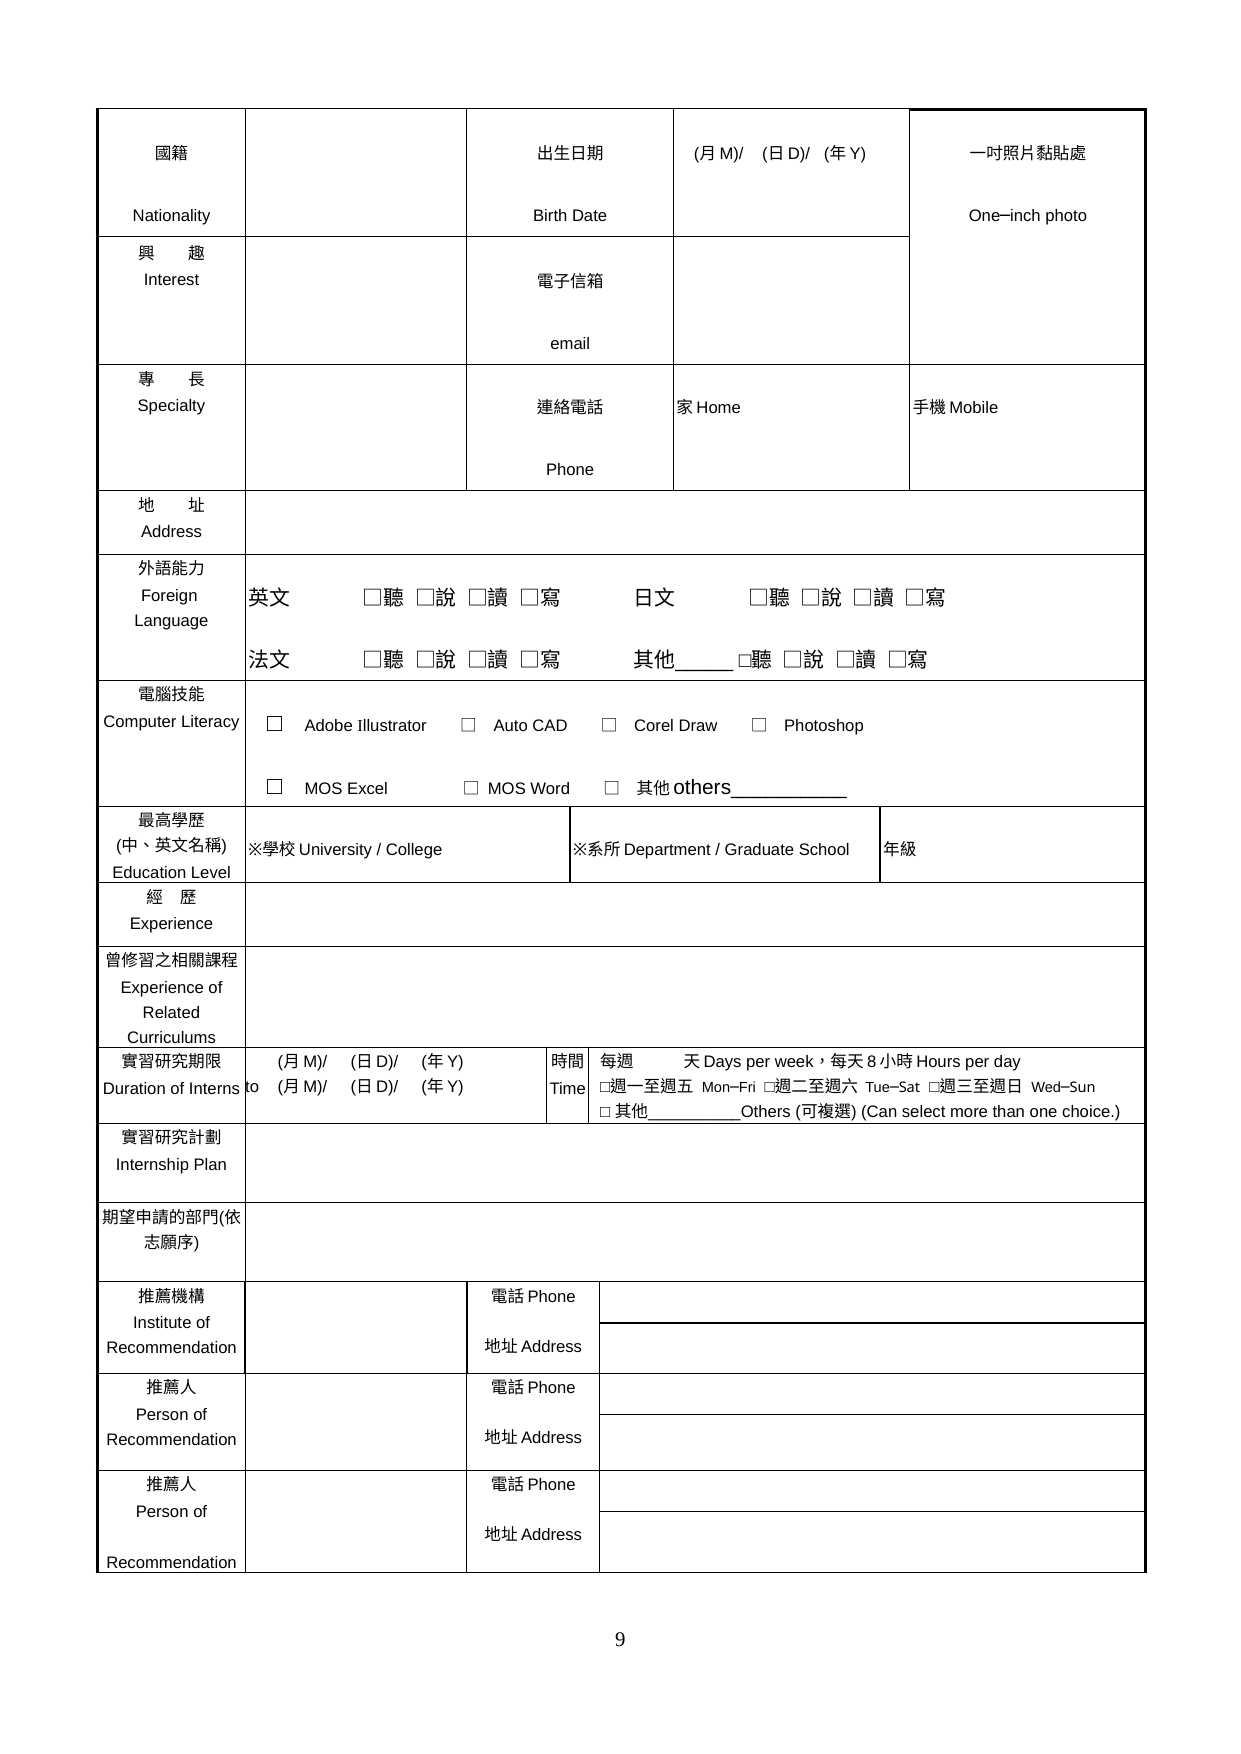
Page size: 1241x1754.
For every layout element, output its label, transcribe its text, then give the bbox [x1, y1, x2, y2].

table_cell 出生日期 Birth Date [467, 109, 673, 236]
table_cell Adobe Illustrator □ Auto CAD □ Corel Draw □ Photoshop MOS Excel □ MOS Word □ 其他others__________ [246, 681, 1144, 806]
table_cell 英文 □聽 □說 □讀 □寫 日文 □聽 □說 □讀 □寫 法文 □聽 □說 □讀 □寫 其他_____ □聽 □說 □讀 □寫 [246, 555, 1144, 679]
table_cell ※學校University / College [246, 807, 569, 882]
table_cell 期望申請的部門(依志願序) [99, 1203, 245, 1281]
table_cell [674, 237, 909, 364]
table_cell 外語能力 Foreign Language [99, 555, 245, 679]
table_cell 電話Phone 地址Address [468, 1282, 599, 1373]
table_cell [600, 1374, 1144, 1414]
table_cell 推薦人 Person of Recommendation [99, 1471, 245, 1572]
table_cell [246, 1471, 466, 1572]
table_cell 最高學歷 (中、英文名稱) Education Level [99, 807, 245, 882]
table_cell [246, 237, 466, 364]
table_cell 電腦技能Computer Literacy [99, 681, 245, 806]
table_cell [600, 1512, 1144, 1572]
table_cell [246, 1203, 1144, 1281]
table_cell 經 歷 Experience [99, 883, 245, 946]
table_cell (月M)/ (日D)/ (年Y) [674, 109, 909, 236]
table_cell 推薦人 Person of Recommendation [99, 1374, 245, 1469]
table_cell [600, 1324, 1144, 1373]
table_cell 專 長 Specialty [99, 365, 245, 490]
table_cell 手機Mobile [910, 365, 1144, 490]
table_cell 興 趣 Interest [99, 237, 245, 364]
table_cell 電子信箱 email [467, 237, 673, 364]
table_cell [246, 1124, 1144, 1202]
table_cell 家Home [674, 365, 909, 490]
table_cell [600, 1282, 1144, 1322]
table_cell [600, 1415, 1144, 1469]
table_cell ※系所Department / Graduate School [571, 807, 879, 882]
table_cell [246, 883, 1144, 946]
table_cell 每週 天Days per week，每天8小時Hours per day □週一至週五 Mon­─Fri □週二至週六 Tue─Sat □週三至週日 Wed­─Sun □ 其他__________Others (可複選) (Can select more than one choice.) [589, 1048, 1144, 1123]
table_cell 實習研究期限 Duration of Interns [99, 1048, 245, 1123]
table_cell [246, 1374, 466, 1469]
table_cell 曾修習之相關課程 Experience of Related Curriculums [99, 947, 245, 1047]
table_cell 實習研究計劃 Internship Plan [99, 1124, 245, 1202]
table_cell [246, 109, 466, 236]
table_cell 年級 [881, 807, 1144, 882]
table_cell 國籍 Nationality [99, 109, 245, 236]
table_cell (月M)/ (日D)/ (年Y) to (月M)/ (日D)/ (年Y) [246, 1048, 546, 1123]
table_cell [600, 1471, 1144, 1511]
table_cell 時間 Time [547, 1048, 588, 1123]
table_header 一吋照片黏貼處 One─inch photo [910, 111, 1144, 364]
table_cell [246, 947, 1144, 1047]
table_cell [246, 491, 1144, 553]
table_cell 電話Phone 地址Address [467, 1374, 599, 1469]
table_cell 電話Phone 地址Address [467, 1471, 599, 1572]
table_cell [246, 365, 466, 490]
table_cell 地 址 Address [99, 491, 245, 553]
table_cell 連絡電話 Phone [467, 365, 673, 490]
table_cell [246, 1282, 466, 1373]
table_cell 推薦機構 Institute of Recommendation [99, 1282, 244, 1373]
